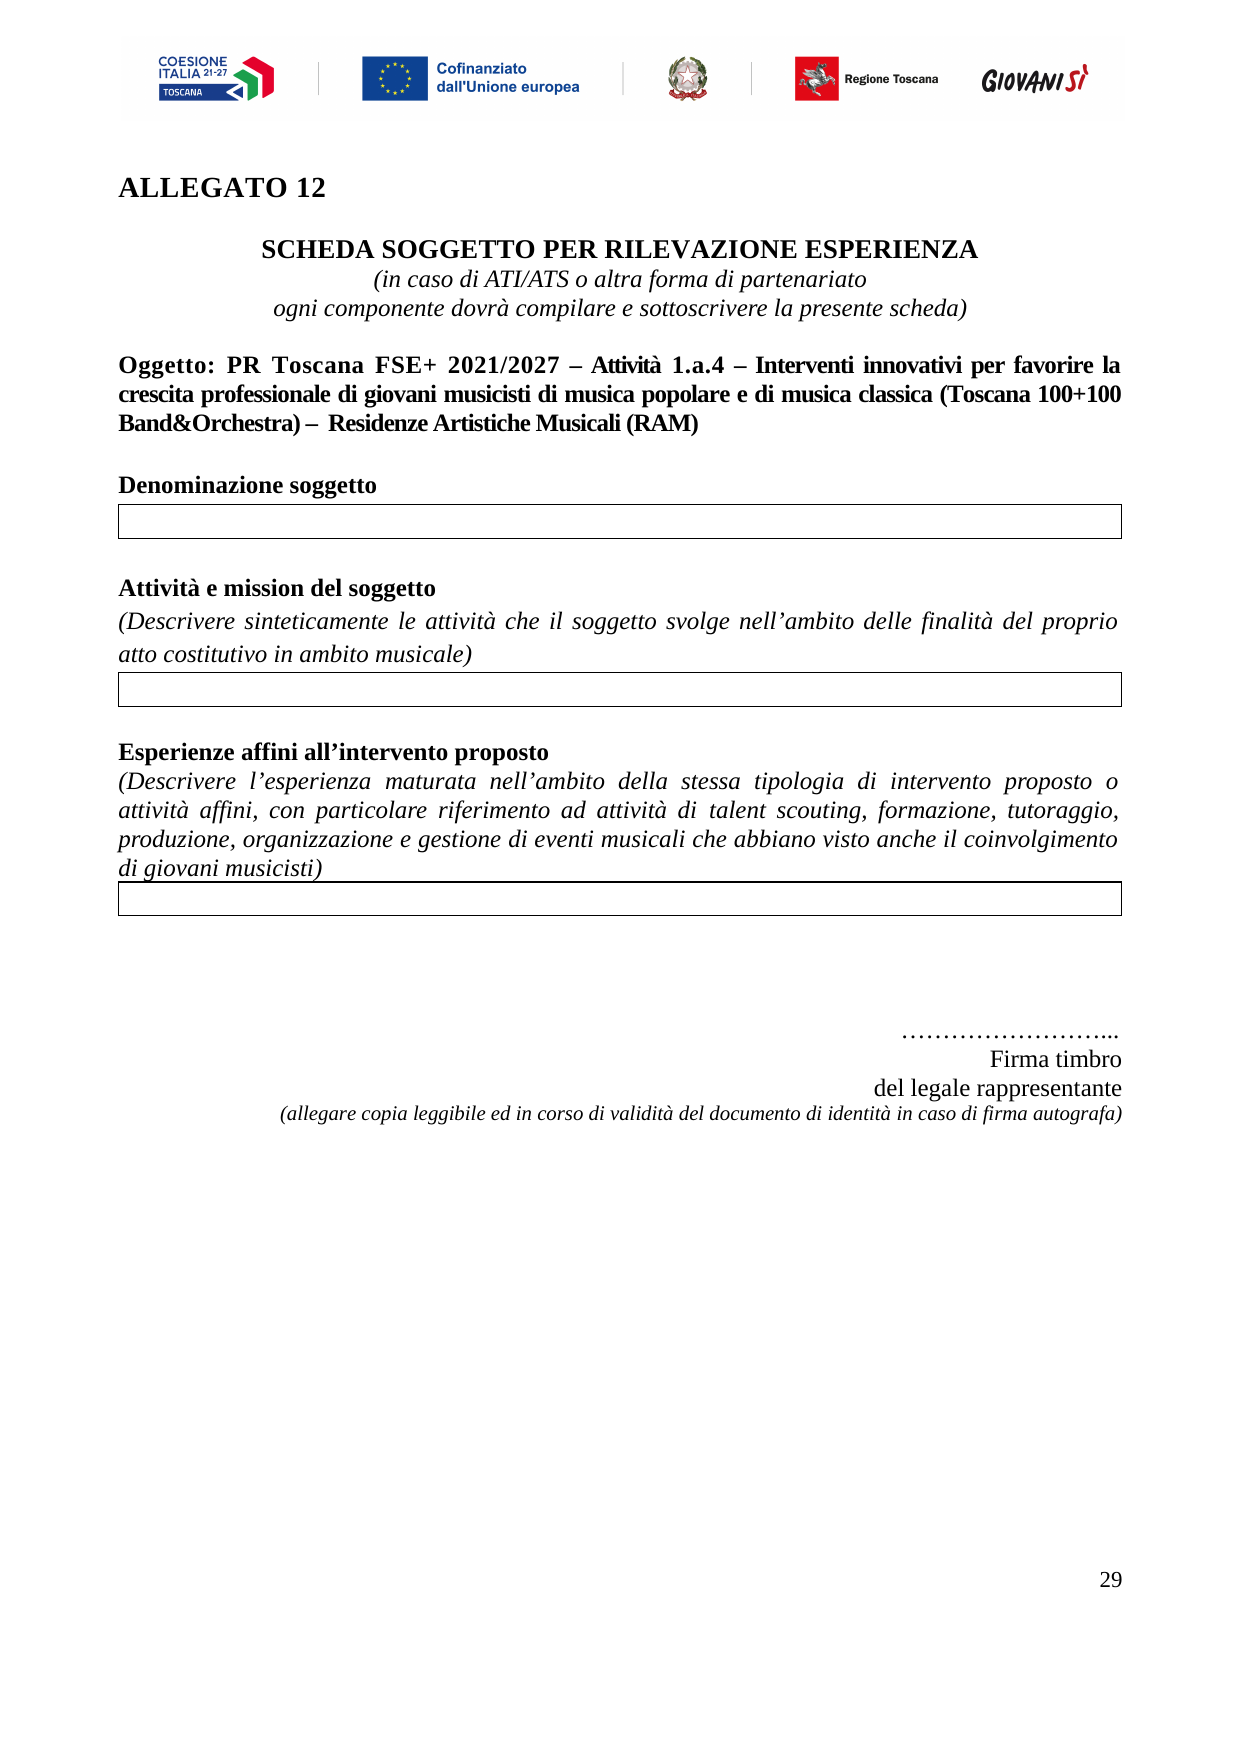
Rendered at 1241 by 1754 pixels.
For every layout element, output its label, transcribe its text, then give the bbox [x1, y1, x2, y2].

text (in caso di ATI/ATS o altra forma di partenariato [118, 264, 1122, 293]
text ……………………... [118, 1015, 1122, 1044]
text del legale rappresentante [583, 1073, 1122, 1101]
subtitle ALLEGATO 12 [118, 171, 1122, 204]
text (Descrivere l’esperienza maturata nell’ambito della stessa tipologia di intervento proposto o attività affini, con particolare riferimento ad attività di talent scouting, formazione, tutoraggio, produzione, organizzazione e gestione di eventi musicali che abbiano visto anche il coinvolgimento di giovani musicisti) [118, 766, 1119, 881]
text (Descrivere sinteticamente le attività che il soggetto svolge nell’ambito delle finalità del proprio atto costitutivo in ambito musicale) [118, 606, 1119, 668]
picture [121, 36, 1125, 121]
text Denominazione soggetto [118, 471, 1119, 499]
text Firma timbro [583, 1044, 1122, 1073]
text Oggetto: PR Toscana FSE+ 2021/2027 – Attività 1.a.4 – Interventi innovativi per favorire la crescita professionale di giovani musicisti di musica popolare e di musica classica (Toscana 100+100 Band&Orchestra) – Residenze Artistiche Musicali (RAM) [118, 350, 1122, 437]
text (allegare copia leggibile ed in corso di validità del documento di identità in caso di firma autografa) [118, 1101, 1122, 1125]
text Attività e mission del soggetto [118, 573, 1119, 601]
text Esperienze affini all’intervento proposto [118, 737, 1119, 766]
text ogni componente dovrà compilare e sottoscrivere la presente scheda) [118, 293, 1122, 322]
list SCHEDA SOGGETTO PER RILEVAZIONE ESPERIENZA [118, 233, 1122, 264]
